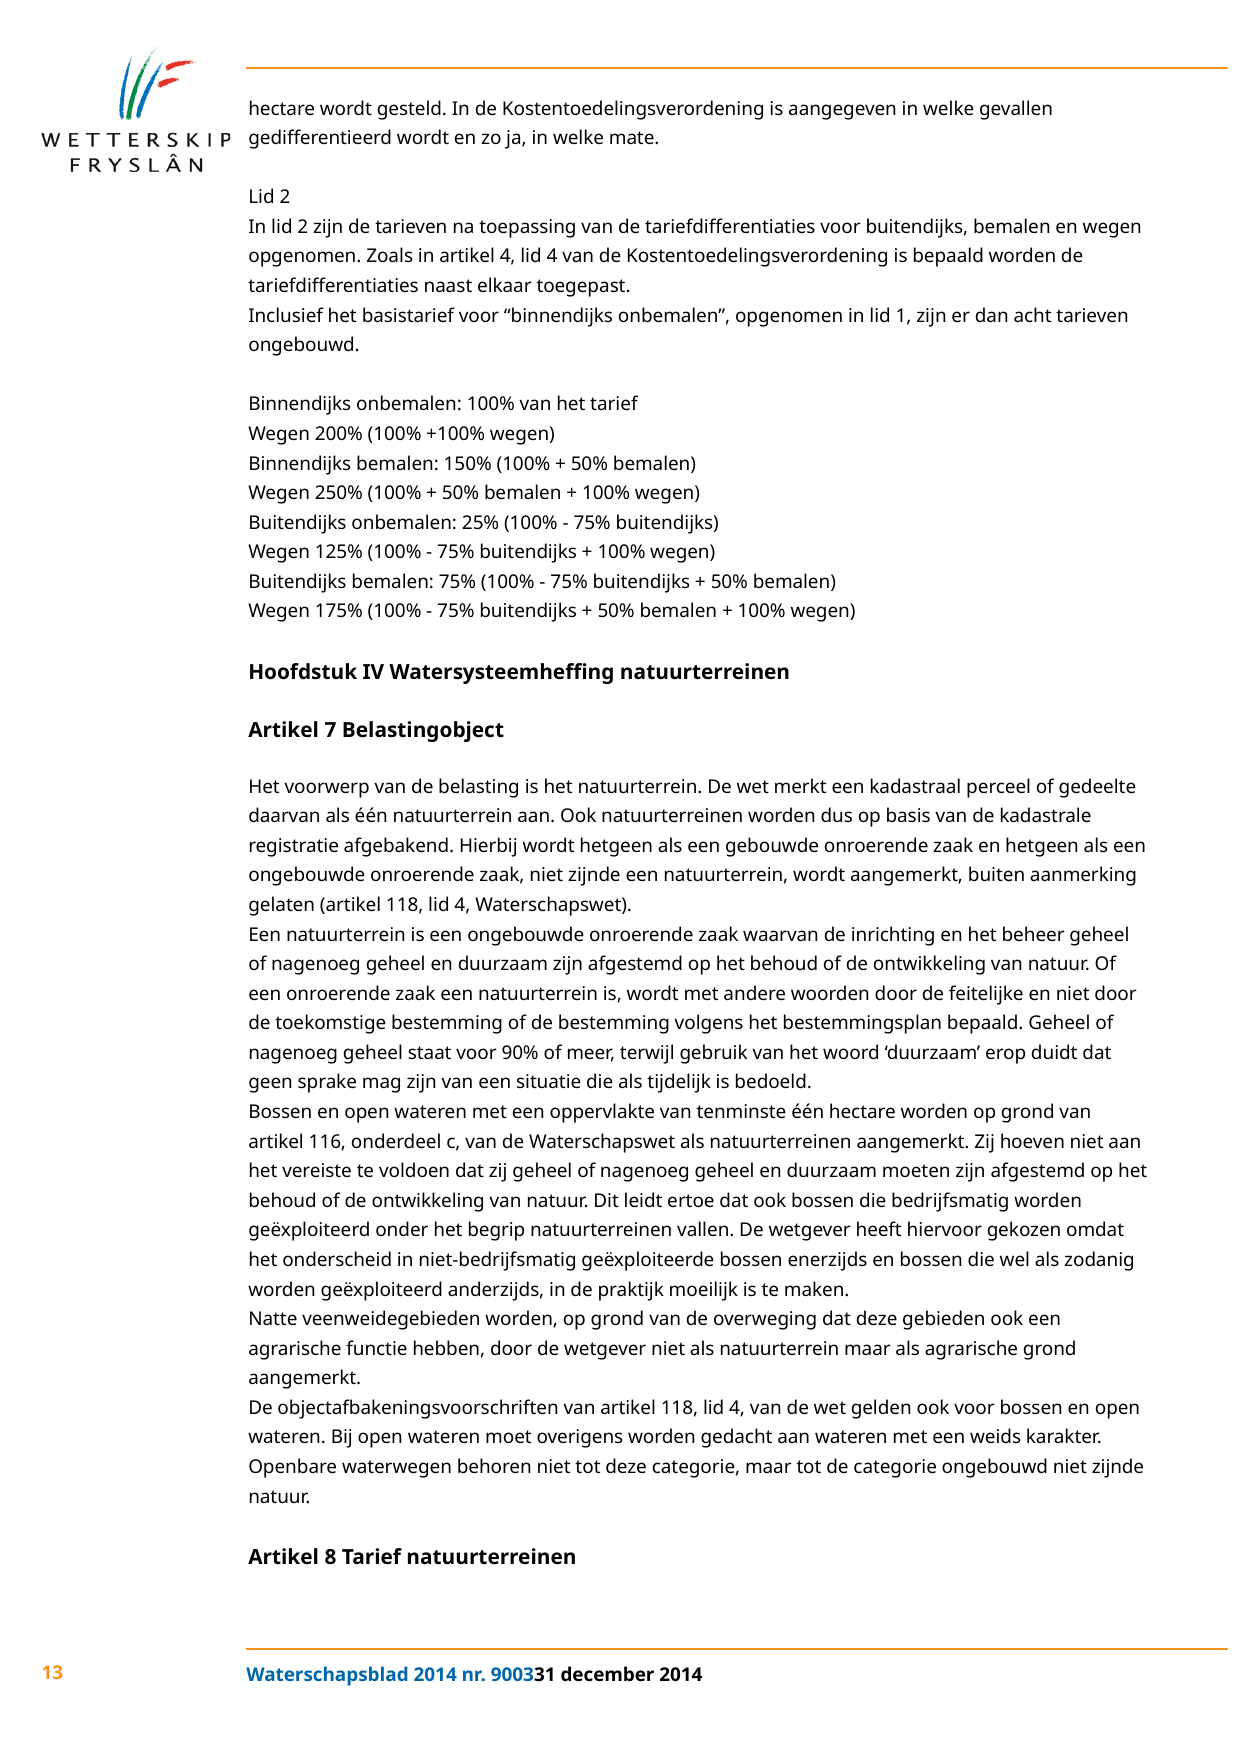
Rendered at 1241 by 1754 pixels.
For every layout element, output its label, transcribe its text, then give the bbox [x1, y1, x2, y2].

text Buitendijks onbemalen: 25% (100% - 75% buitendijks) [248, 509, 1152, 535]
text Wegen 125% (100% - 75% buitendijks + 100% wegen) [248, 538, 1152, 564]
text Natte veenweidegebieden worden, op grond van de overweging dat deze gebieden ook een agrarische functie hebben, door de wetgever niet als natuurterrein maar als agrarische grond aangemerkt. [248, 1305, 1152, 1390]
text Artikel 8 Tarief natuurterreinen [248, 1542, 1152, 1571]
text Binnendijks onbemalen: 100% van het tarief [248, 391, 1152, 416]
text hectare wordt gesteld. In de Kostentoedelingsverordening is aangegeven in welke gevallen gedifferentieerd wordt en zo ja, in welke mate. [248, 95, 1152, 150]
text Wegen 200% (100% +100% wegen) [248, 420, 1152, 446]
text Het voorwerp van de belasting is het natuurterrein. De wet merkt een kadastraal perceel of gedeelte daarvan als één natuurterrein aan. Ook natuurterreinen worden dus op basis van de kadastrale registratie afgebakend. Hierbij wordt hetgeen als een gebouwde onroerende zaak en hetgeen als een ongebouwde onroerende zaak, niet zijnde een natuurterrein, wordt aangemerkt, buiten aanmerking gelaten (artikel 118, lid 4, Waterschapswet). [248, 773, 1152, 917]
text In lid 2 zijn de tarieven na toepassing van de tariefdifferentiaties voor buitendijks, bemalen en wegen opgenomen. Zoals in artikel 4, lid 4 van de Kostentoedelingsverordening is bepaald worden de tariefdifferentiaties naast elkaar toegepast. [248, 213, 1152, 298]
text Lid 2 [248, 183, 1152, 209]
text De objectafbakeningsvoorschriften van artikel 118, lid 4, van de wet gelden ook voor bossen en open wateren. Bij open wateren moet overigens worden gedacht aan wateren met een weids karakter. Openbare waterwegen behoren niet tot deze categorie, maar tot de categorie ongebouwd niet zijnde natuur. [248, 1394, 1152, 1509]
text Buitendijks bemalen: 75% (100% - 75% buitendijks + 50% bemalen) [248, 568, 1152, 594]
text Een natuurterrein is een ongebouwde onroerende zaak waarvan de inrichting en het beheer geheel of nagenoeg geheel en duurzaam zijn afgestemd op het behoud of de ontwikkeling van natuur. Of een onroerende zaak een natuurterrein is, wordt met andere woorden door de feitelijke en niet door de toekomstige bestemming of de bestemming volgens het bestemmingsplan bepaald. Geheel of nagenoeg geheel staat voor 90% of meer, terwijl gebruik van het woord ‘duurzaam’ erop duidt dat geen sprake mag zijn van een situatie die als tijdelijk is bedoeld. [248, 921, 1152, 1094]
text Wegen 250% (100% + 50% bemalen + 100% wegen) [248, 479, 1152, 505]
text Wegen 175% (100% - 75% buitendijks + 50% bemalen + 100% wegen) [248, 598, 1152, 623]
text Bossen en open wateren met een oppervlakte van tenminste één hectare worden op grond van artikel 116, onderdeel c, van de Waterschapswet als natuurterreinen aangemerkt. Zij hoeven niet aan het vereiste te voldoen dat zij geheel of nagenoeg geheel en duurzaam moeten zijn afgestemd op het behoud of de ontwikkeling van natuur. Dit leidt ertoe dat ook bossen die bedrijfsmatig worden geëxploiteerd onder het begrip natuurterreinen vallen. De wetgever heeft hiervoor gekozen omdat het onderscheid in niet-bedrijfsmatig geëxploiteerde bossen enerzijds en bossen die wel als zodanig worden geëxploiteerd anderzijds, in de praktijk moeilijk is te maken. [248, 1098, 1152, 1302]
text Artikel 7 Belastingobject [248, 715, 1152, 743]
text Inclusief het basistarief voor “binnendijks onbemalen”, opgenomen in lid 1, zijn er dan acht tarieven ongebouwd. [248, 302, 1152, 357]
picture [41, 47, 231, 172]
text Binnendijks bemalen: 150% (100% + 50% bemalen) [248, 450, 1152, 476]
text Hoofdstuk IV Watersysteemheffing natuurterreinen [248, 657, 1152, 685]
